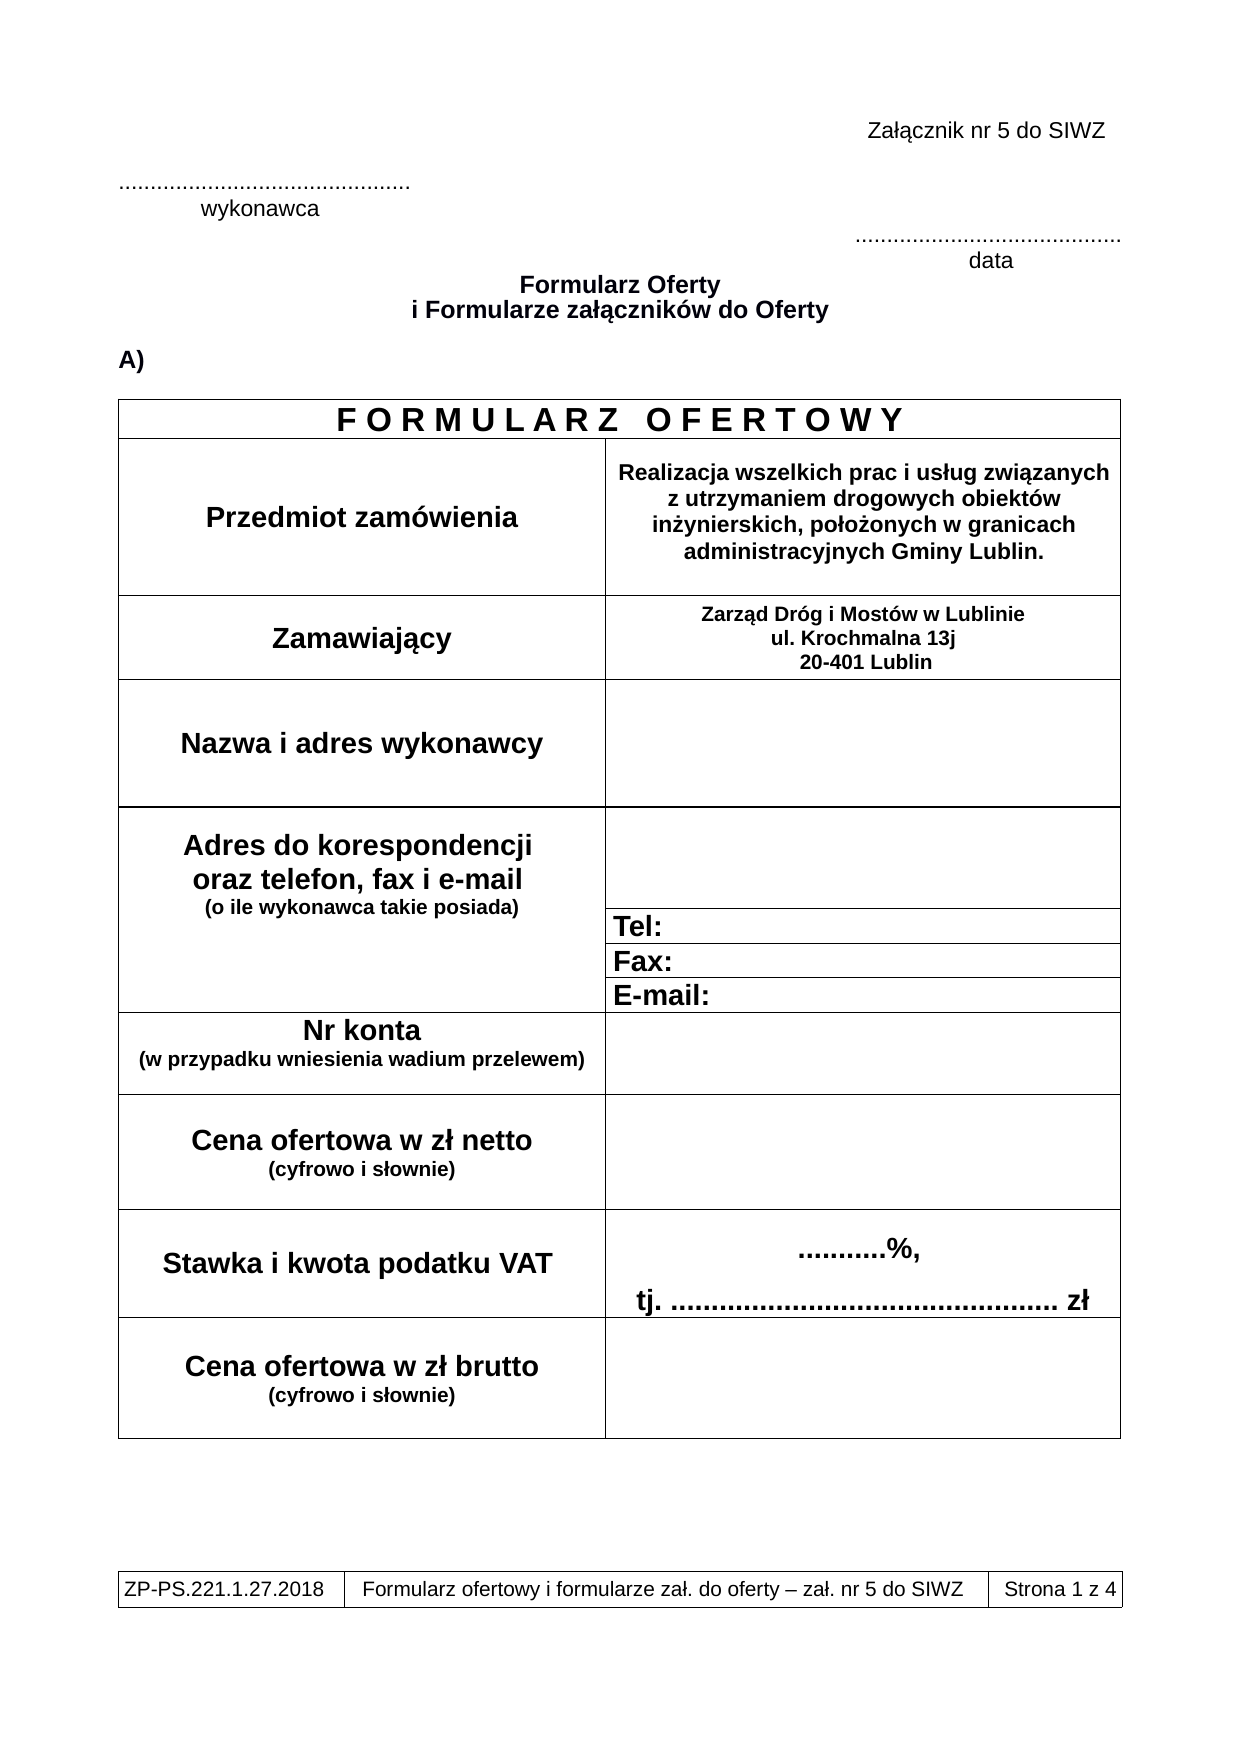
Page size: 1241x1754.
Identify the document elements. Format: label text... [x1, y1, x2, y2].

table_cell [606, 1095, 1120, 1208]
table_cell Realizacja wszelkich prac i usług związanych z utrzymaniem drogowych obiektów inżynierskich, położonych w granicach administracyjnych Gminy Lublin. [606, 439, 1120, 595]
table_cell ...........%, tj. ................................................ zł [606, 1210, 1120, 1317]
table_cell Tel: [606, 909, 1120, 943]
table_cell [606, 680, 1120, 806]
text i Formularze załączników do Oferty [118, 298, 1122, 323]
text A) [118, 348, 1122, 373]
table_cell Zarząd Dróg i Mostów w Lublinie ul. Krochmalna 13j 20-401 Lublin [606, 596, 1120, 679]
text Formularz Oferty [118, 273, 1122, 298]
table_cell Cena ofertowa w zł netto (cyfrowo i słownie) [119, 1095, 605, 1208]
table_cell [606, 1013, 1120, 1094]
text .............................................. [118, 168, 1122, 194]
text wykonawca [118, 194, 1122, 221]
table_cell Stawka i kwota podatku VAT [119, 1210, 605, 1317]
table_cell [606, 808, 1120, 908]
table_cell Fax: [606, 944, 1120, 977]
table_cell Przedmiot zamówienia [119, 439, 605, 595]
text .......................................... [118, 221, 1122, 247]
table_header F O R M U L A R Z O F E R T O W Y [119, 400, 1120, 438]
table_cell Cena ofertowa w zł brutto (cyfrowo i słownie) [119, 1318, 605, 1438]
text Załącznik nr 5 do SIWZ [118, 118, 1122, 143]
table_cell E-mail: [606, 978, 1120, 1012]
table_cell Adres do korespondencji oraz telefon, fax i e-mail (o ile wykonawca takie posiada) [119, 808, 605, 1012]
table_cell Zamawiający [119, 596, 605, 679]
table_cell Nr konta (w przypadku wniesienia wadium przelewem) [119, 1013, 605, 1094]
table_cell Nazwa i adres wykonawcy [119, 680, 605, 806]
table_cell [606, 1318, 1120, 1438]
text data [118, 247, 1122, 273]
